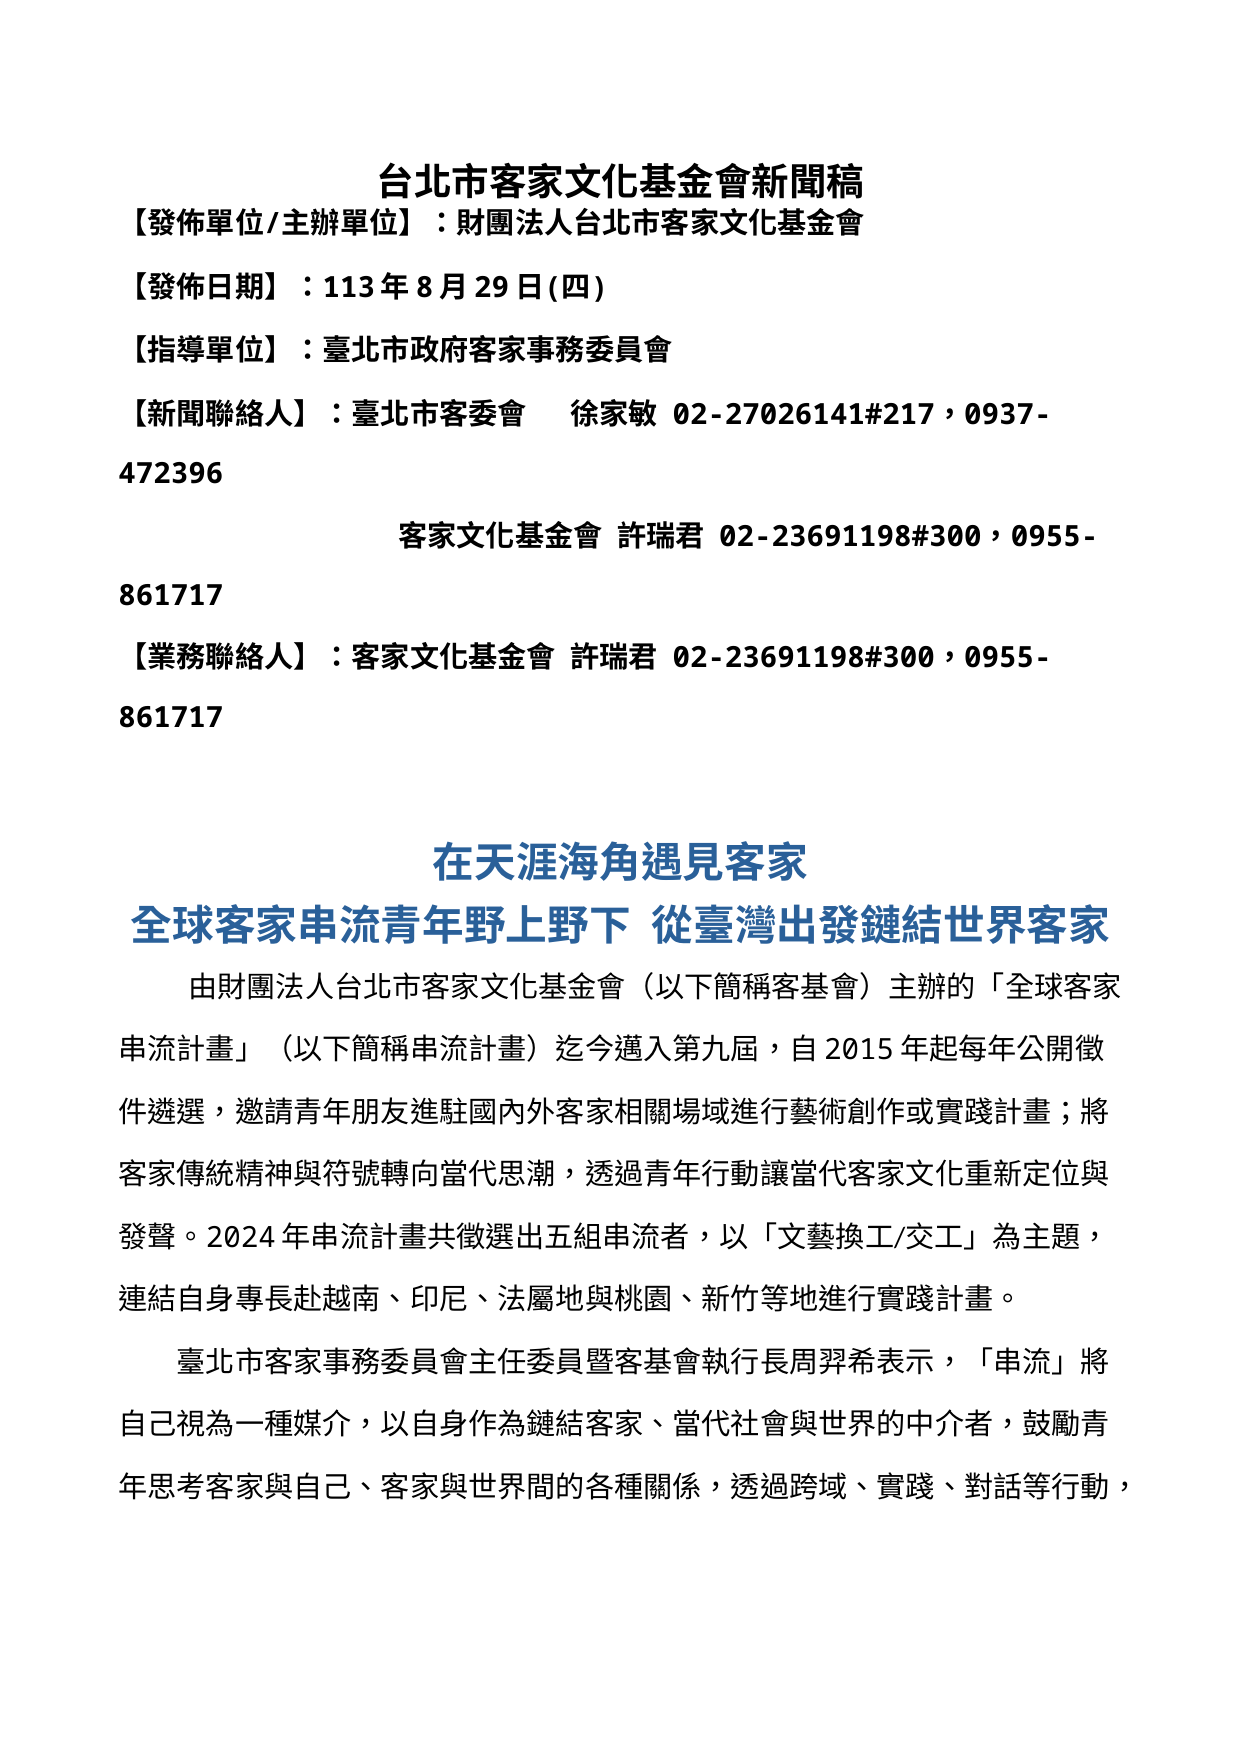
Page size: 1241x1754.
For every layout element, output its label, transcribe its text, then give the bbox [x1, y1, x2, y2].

text 【業務聯絡人】：客家文化基金會 許瑞君 02-23691198#300，0955-861717 [118, 634, 1122, 736]
text 在天涯海角遇見客家 [118, 818, 1122, 880]
text 台北市客家文化基金會新聞稿 [118, 137, 1122, 200]
text 全球客家串流青年野上野下 從臺灣出發鏈結世界客家 [118, 880, 1122, 943]
text 【新聞聯絡人】：臺北市客委會 徐家敏 02-27026141#217，0937-472396 [118, 390, 1122, 492]
text 【發佈單位/主辦單位】：財團法人台北市客家文化基金會 [118, 200, 1122, 242]
text 【發佈日期】：113年8月29日(四) [118, 263, 1122, 306]
text 客家文化基金會 許瑞君 02-23691198#300，0955-861717 [118, 512, 1122, 614]
text 由財團法人台北市客家文化基金會（以下簡稱客基會）主辦的「全球客家串流計畫」（以下簡稱串流計畫）迄今邁入第九屆，自2015年起每年公開徵件遴選，邀請青年朋友進駐國內外客家相關場域進行藝術創作或實踐計畫；將客家傳統精神與符號轉向當代思潮，透過青年行動讓當代客家文化重新定位與發聲。2024年串流計畫共徵選出五組串流者，以「文藝換工/交工」為主題，連結自身專長赴越南、印尼、法屬地與桃園、新竹等地進行實踐計畫。 [118, 943, 1122, 1318]
text 【指導單位】：臺北市政府客家事務委員會 [118, 327, 1122, 369]
text 臺北市客家事務委員會主任委員暨客基會執行長周羿希表示，「串流」將自己視為一種媒介，以自身作為鏈結客家、當代社會與世界的中介者，鼓勵青年思考客家與自己、客家與世界間的各種關係，透過跨域、實踐、對話等行動，深化青年的客家意識與客家認同，讓客家成為種子與養分，持續地涵養青年一生。 [118, 1318, 1122, 1505]
